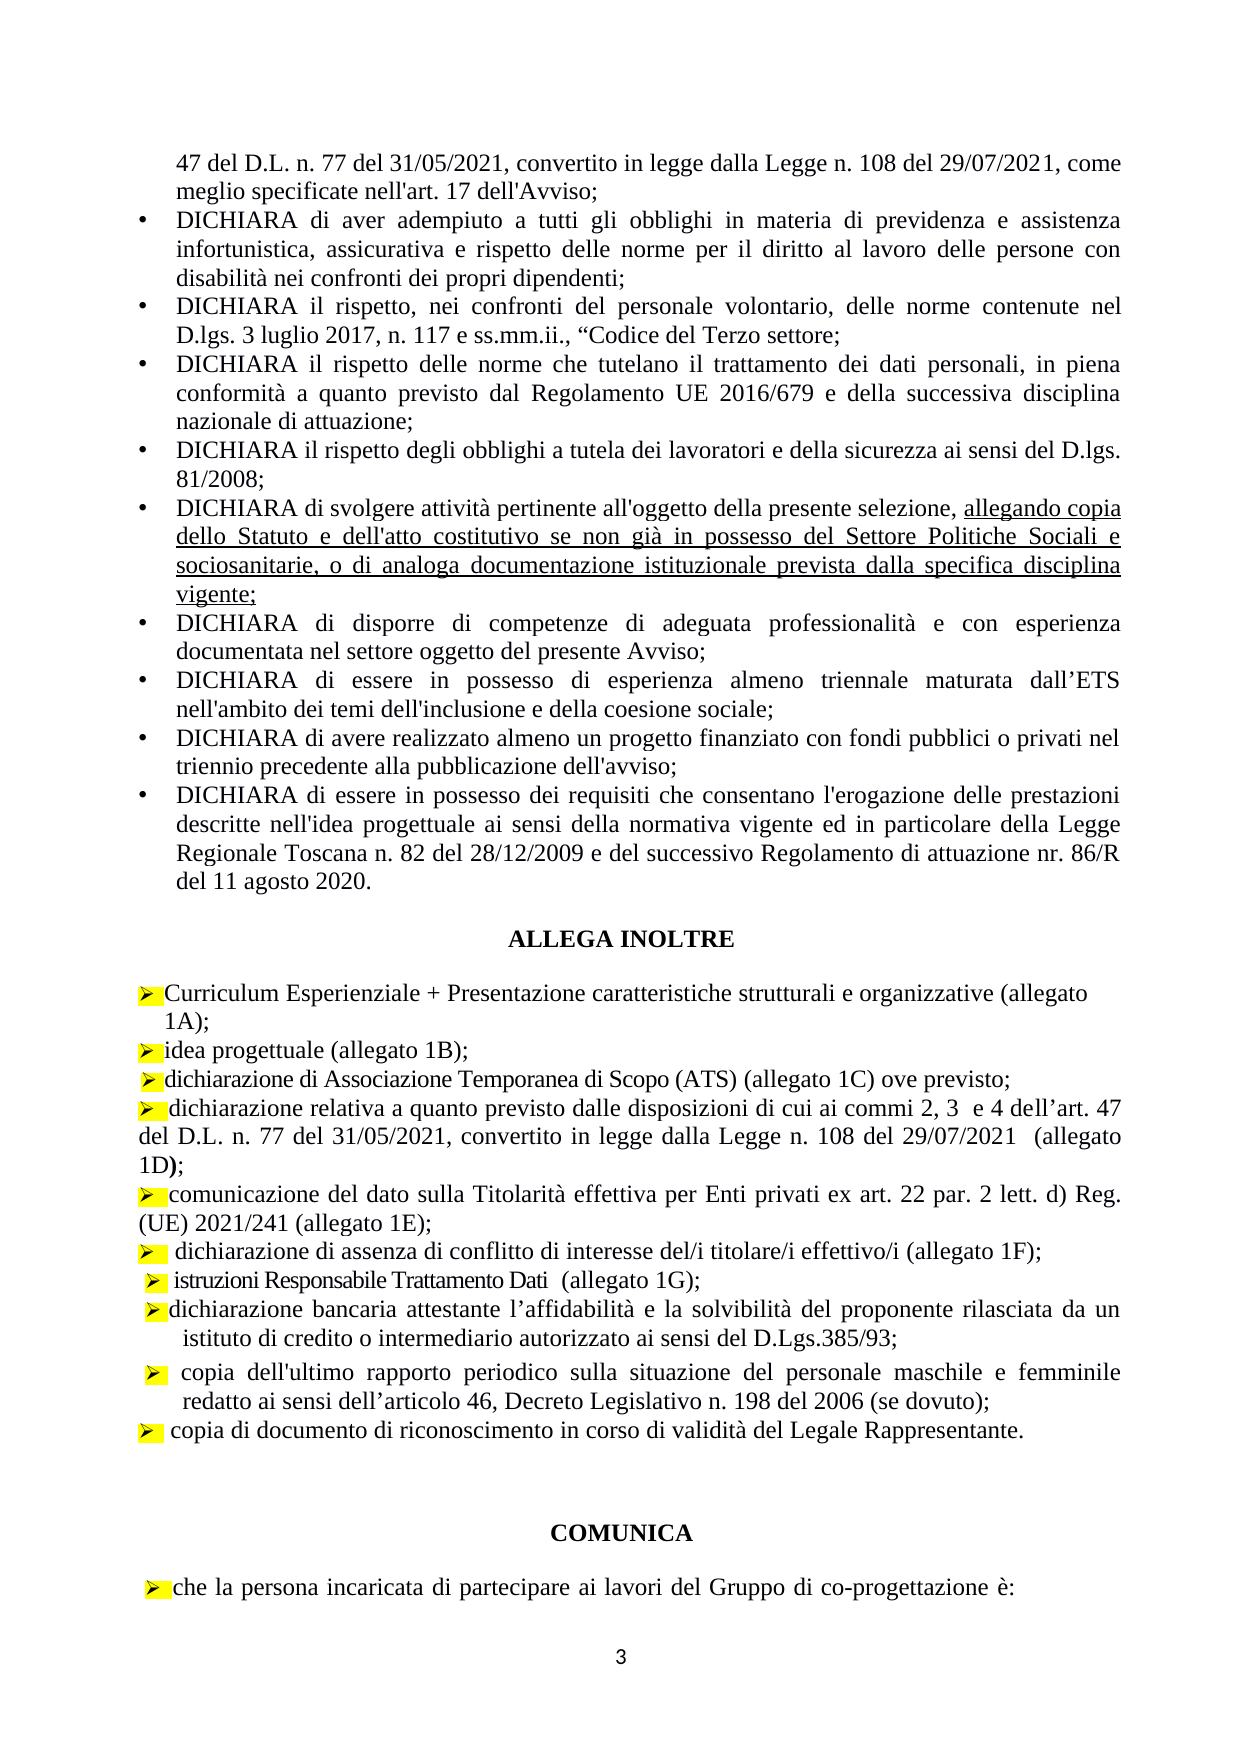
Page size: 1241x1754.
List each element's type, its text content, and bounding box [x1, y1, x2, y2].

list DICHIARA il rispetto degli obblighi a tutela dei lavoratori e della sicurezza ai sensi del D.lgs. 81/2008; [138, 435, 1121, 493]
list DICHIARA di essere in possesso dei requisiti che consentano l'erogazione delle prestazioni descritte nell'idea progettuale ai sensi della normativa vigente ed in particolare della Legge Regionale Toscana n. 82 del 28/12/2009 e del successivo Regolamento di attuazione nr. 86/R del 11 agosto 2020. [138, 780, 1121, 895]
list DICHIARA il rispetto delle norme che tutelano il trattamento dei dati personali, in piena conformità a quanto previsto dal Regolamento UE 2016/679 e della successiva disciplina nazionale di attuazione; [138, 349, 1121, 435]
subtitle COMUNICA [159, 1518, 1083, 1547]
list dichiarazione relativa a quanto previsto dalle disposizioni di cui ai commi 2, 3 e 4 dell’art. 47 del D.L. n. 77 del 31/05/2021, convertito in legge dalla Legge n. 108 del 29/07/2021 (allegato 1D); [138, 1093, 1121, 1179]
list Curriculum Esperienziale + Presentazione caratteristiche strutturali e organizzative (allegato 1A); [138, 978, 1121, 1035]
subtitle ALLEGA INOLTRE [159, 924, 1083, 953]
list istruzioni Responsabile Trattamento Dati (allegato 1G); [145, 1265, 1121, 1294]
list che la persona incaricata di partecipare ai lavori del Gruppo di co-progettazione è: [138, 1572, 1105, 1601]
list 47 del D.L. n. 77 del 31/05/2021, convertito in legge dalla Legge n. 108 del 29/07/2021, come meglio specificate nell'art. 17 dell'Avviso; [138, 148, 1121, 205]
list DICHIARA di essere in possesso di esperienza almeno triennale maturata dall’ETS nell'ambito dei temi dell'inclusione e della coesione sociale; [138, 665, 1121, 723]
list DICHIARA di disporre di competenze di adeguata professionalità e con esperienza documentata nel settore oggetto del presente Avviso; [138, 608, 1121, 665]
list dichiarazione di Associazione Temporanea di Scopo (ATS) (allegato 1C) ove previsto; [141, 1064, 1105, 1093]
list DICHIARA di aver adempiuto a tutti gli obblighi in materia di previdenza e assistenza infortunistica, assicurativa e rispetto delle norme per il diritto al lavoro delle persone con disabilità nei confronti dei propri dipendenti; [138, 205, 1121, 291]
list DICHIARA il rispetto, nei confronti del personale volontario, delle norme contenute nel D.lgs. 3 luglio 2017, n. 117 e ss.mm.ii., “Codice del Terzo settore; [138, 291, 1121, 349]
list dichiarazione di assenza di conflitto di interesse del/i titolare/i effettivo/i (allegato 1F); [138, 1236, 1121, 1265]
list idea progettuale (allegato 1B); [138, 1035, 1121, 1064]
list copia dell'ultimo rapporto periodico sulla situazione del personale maschile e femminile redatto ai sensi dell’articolo 46, Decreto Legislativo n. 198 del 2006 (se dovuto); [145, 1357, 1121, 1415]
list dichiarazione bancaria attestante l’affidabilità e la solvibilità del proponente rilasciata da un istituto di credito o intermediario autorizzato ai sensi del D.Lgs.385/93; [145, 1294, 1121, 1351]
list copia di documento di riconoscimento in corso di validità del Legale Rappresentante. [138, 1415, 1121, 1444]
list DICHIARA di avere realizzato almeno un progetto finanziato con fondi pubblici o privati nel triennio precedente alla pubblicazione dell'avviso; [138, 723, 1121, 780]
list DICHIARA di svolgere attività pertinente all'oggetto della presente selezione, allegando copia dello Statuto e dell'atto costitutivo se non già in possesso del Settore Politiche Sociali e sociosanitarie, o di analoga documentazione istituzionale prevista dalla specifica disciplina vigente; [138, 493, 1121, 608]
list comunicazione del dato sulla Titolarità effettiva per Enti privati ex art. 22 par. 2 lett. d) Reg. (UE) 2021/241 (allegato 1E); [138, 1179, 1121, 1236]
